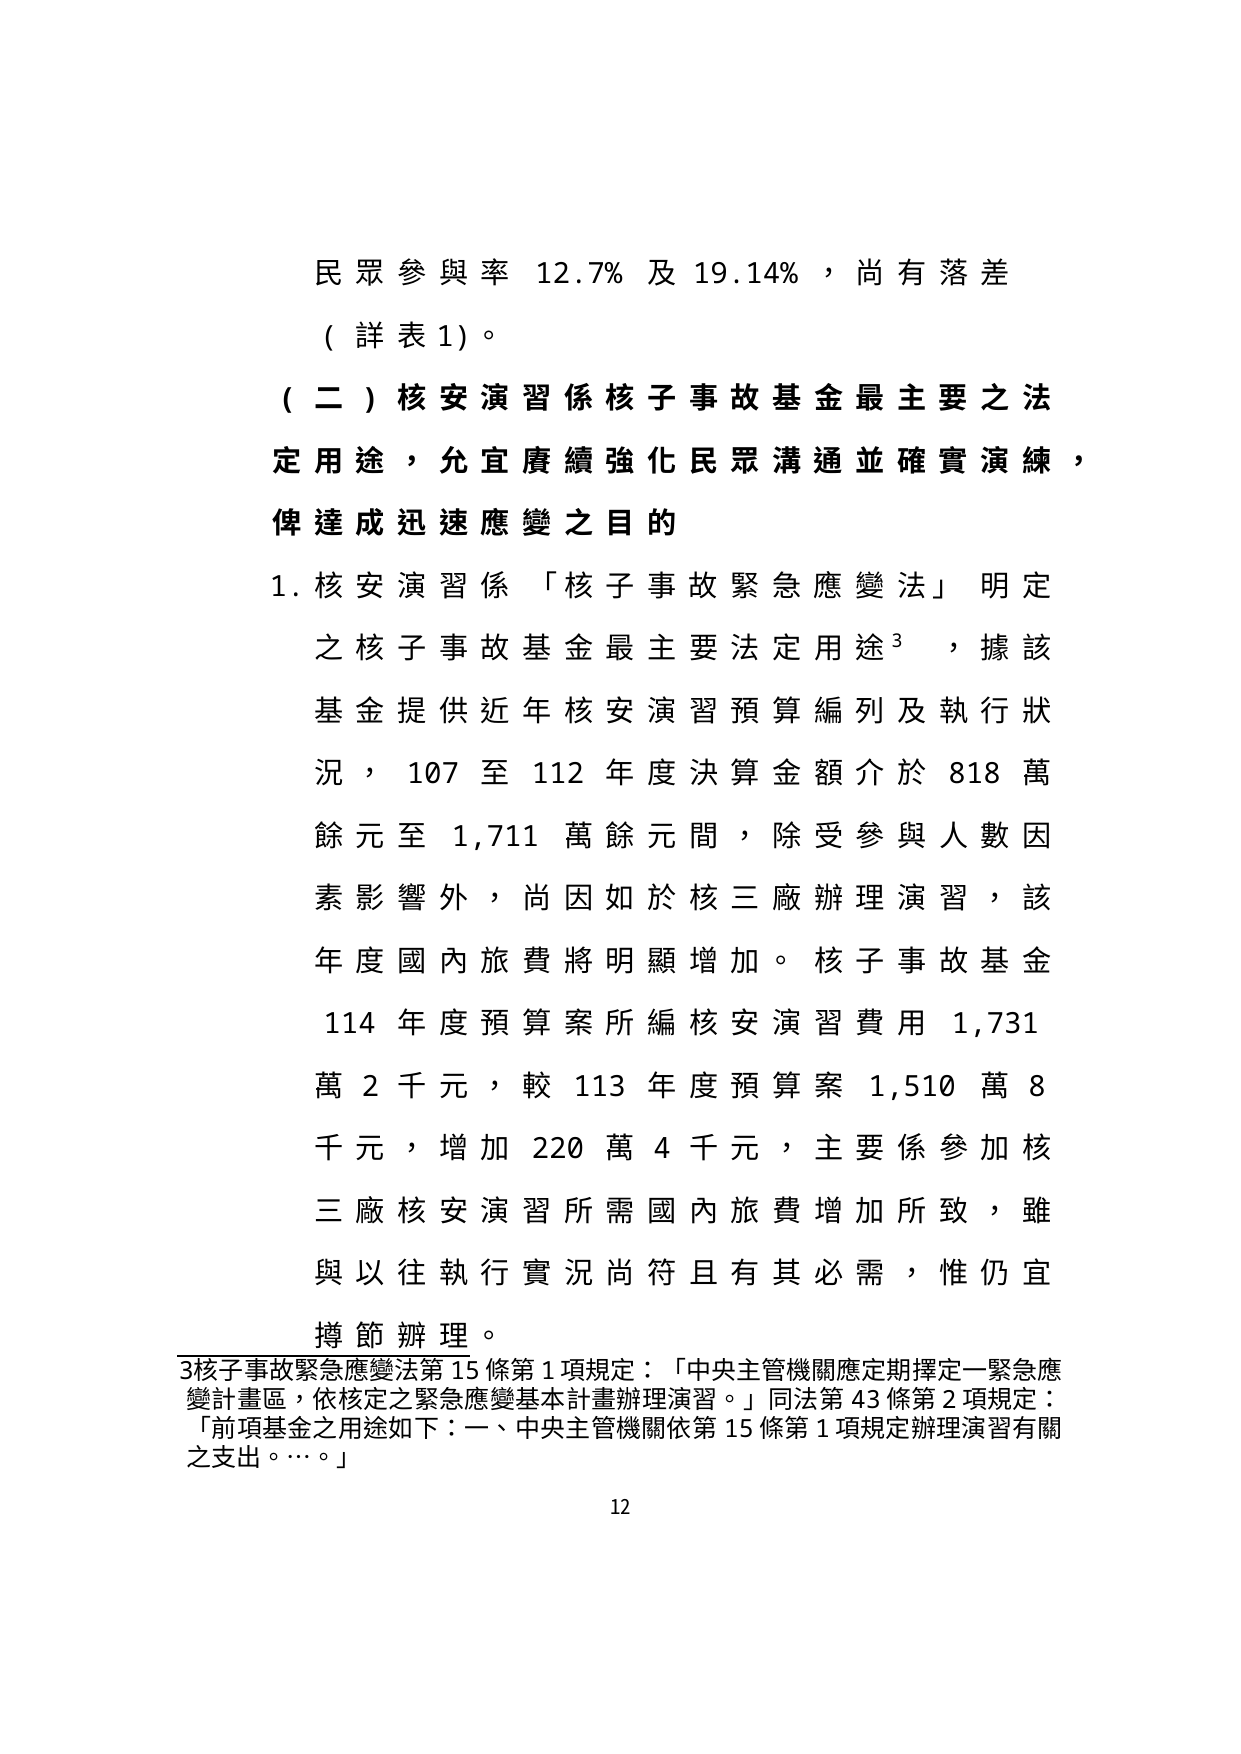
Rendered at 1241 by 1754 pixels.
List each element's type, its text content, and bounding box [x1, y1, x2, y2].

text (二)核安演習係核子事故基金最主要之法定用途，允宜賡續強化民眾溝通並確實演練，俾達成迅速應變之目的 [235, 354, 1058, 542]
text 1.核安演習係「核子事故緊急應變法」明定之核子事故基金最主要法定用途，據該基金提供近年核安演習預算編列及執行狀況，107至112年度決算金額介於818萬餘元至1,711萬餘元間，除受參與人數因素影響外，尚因如於核三廠辦理演習，該年度國內旅費將明顯增加。核子事故基金114年度預算案所編核安演習費用1,731萬2千元，較113年度預算案1,510萬8千元，增加220萬4千元，主要係參加核三廠核安演習所需國內旅費增加所致，雖與以往執行實況尚符且有其必需，惟仍宜撙節辧理。 [261, 542, 1058, 1354]
text 核子事故緊急應變法第15條第1項規定：「中央主管機關應定期擇定一緊急應變計畫區，依核定之緊急應變基本計畫辦理演習。」同法第43條第2項規定：「前項基金之用途如下：一、中央主管機關依第15條第1項規定辦理演習有關之支出。…。」 [179, 1356, 1063, 1473]
text 2.據核子事故基金提供近年核安演習辦理情形，自107年度係以核一廠、核三廠、核二廠之順序，輪流於3座核電廠進行演習；關於民眾參與狀況，由於各核電廠緊急應變區域人數不同，107至109年度民眾參與率各為19.14%、14.76%及12.7%，110及111年度受covid-19疫情影響，民眾參與率減為11.39%及5.07%，然112及113年度民眾參與率仍僅10.91%(核二廠)及10.7%(核一廠)，與covid-19疫情前109年度核二廠及107年度核一廠核安演習之民眾參與率12.7%及19.14%，尚有落差(詳表1)。 [261, 229, 1058, 354]
